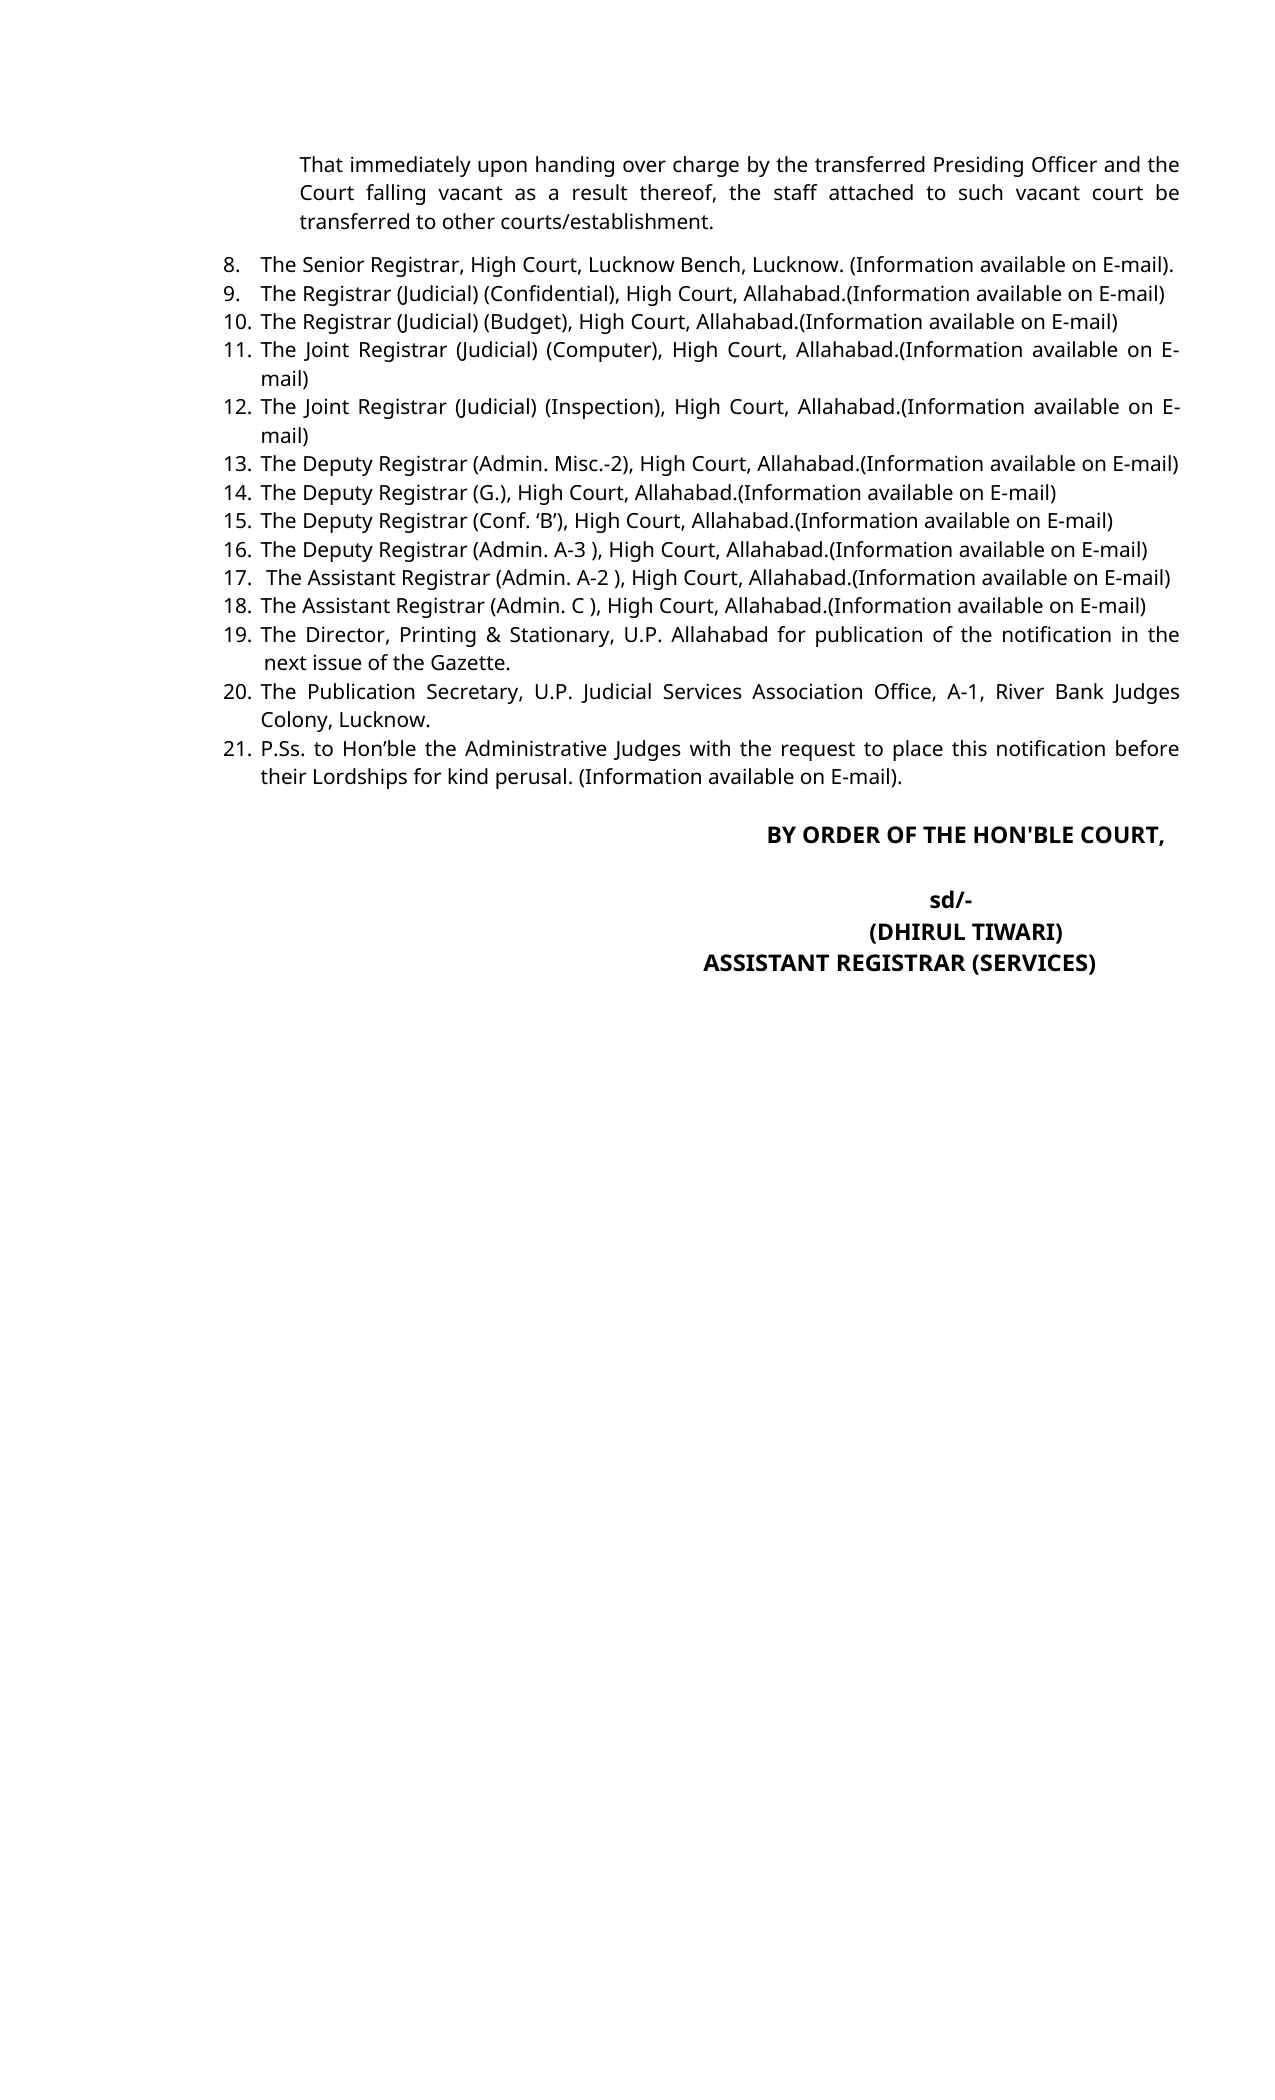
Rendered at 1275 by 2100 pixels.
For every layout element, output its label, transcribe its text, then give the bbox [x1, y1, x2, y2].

list The Deputy Registrar (G.), High Court, Allahabad.(Information available on E-mail) [223, 478, 1181, 506]
list The Senior Registrar, High Court, Lucknow Bench, Lucknow. (Information available on E-mail). [223, 250, 1181, 279]
list The Deputy Registrar (Admin. A-3 ), High Court, Allahabad.(Information available on E-mail) [223, 535, 1181, 563]
list The Deputy Registrar (Admin. Misc.-2), High Court, Allahabad.(Information available on E-mail) [223, 449, 1181, 478]
list The Assistant Registrar (Admin. C ), High Court, Allahabad.(Information available on E-mail) [223, 592, 1181, 620]
text (DHIRUL TIWARI) [560, 916, 1181, 947]
list The Joint Registrar (Judicial) (Inspection), High Court, Allahabad.(Information available on E-mail) [223, 392, 1181, 449]
list The Assistant Registrar (Admin. A-2 ), High Court, Allahabad.(Information available on E-mail) [223, 563, 1181, 592]
text sd/- [560, 884, 1181, 916]
list The Registrar (Judicial) (Confidential), High Court, Allahabad.(Information available on E-mail) [223, 279, 1181, 307]
text That immediately upon handing over charge by the transferred Presiding Officer and the Court falling vacant as a result thereof, the staff attached to such vacant court be transferred to other courts/establishment. [299, 150, 1181, 235]
list P.Ss. to Hon’ble the Administrative Judges with the request to place this notification before their Lordships for kind perusal. (Information available on E-mail). [223, 734, 1181, 791]
list The Director, Printing & Stationary, U.P. Allahabad for publication of the notification in the next issue of the Gazette. [223, 620, 1181, 677]
list The Publication Secretary, U.P. Judicial Services Association Office, A-1, River Bank Judges Colony, Lucknow. [223, 677, 1181, 734]
text BY ORDER OF THE HON'BLE COURT, [185, 819, 1181, 850]
list The Joint Registrar (Judicial) (Computer), High Court, Allahabad.(Information available on E-mail) [223, 336, 1181, 392]
list The Registrar (Judicial) (Budget), High Court, Allahabad.(Information available on E-mail) [223, 307, 1181, 336]
text ASSISTANT REGISTRAR (SERVICES) [185, 947, 1189, 978]
list The Deputy Registrar (Conf. ‘B’), High Court, Allahabad.(Information available on E-mail) [223, 506, 1181, 535]
